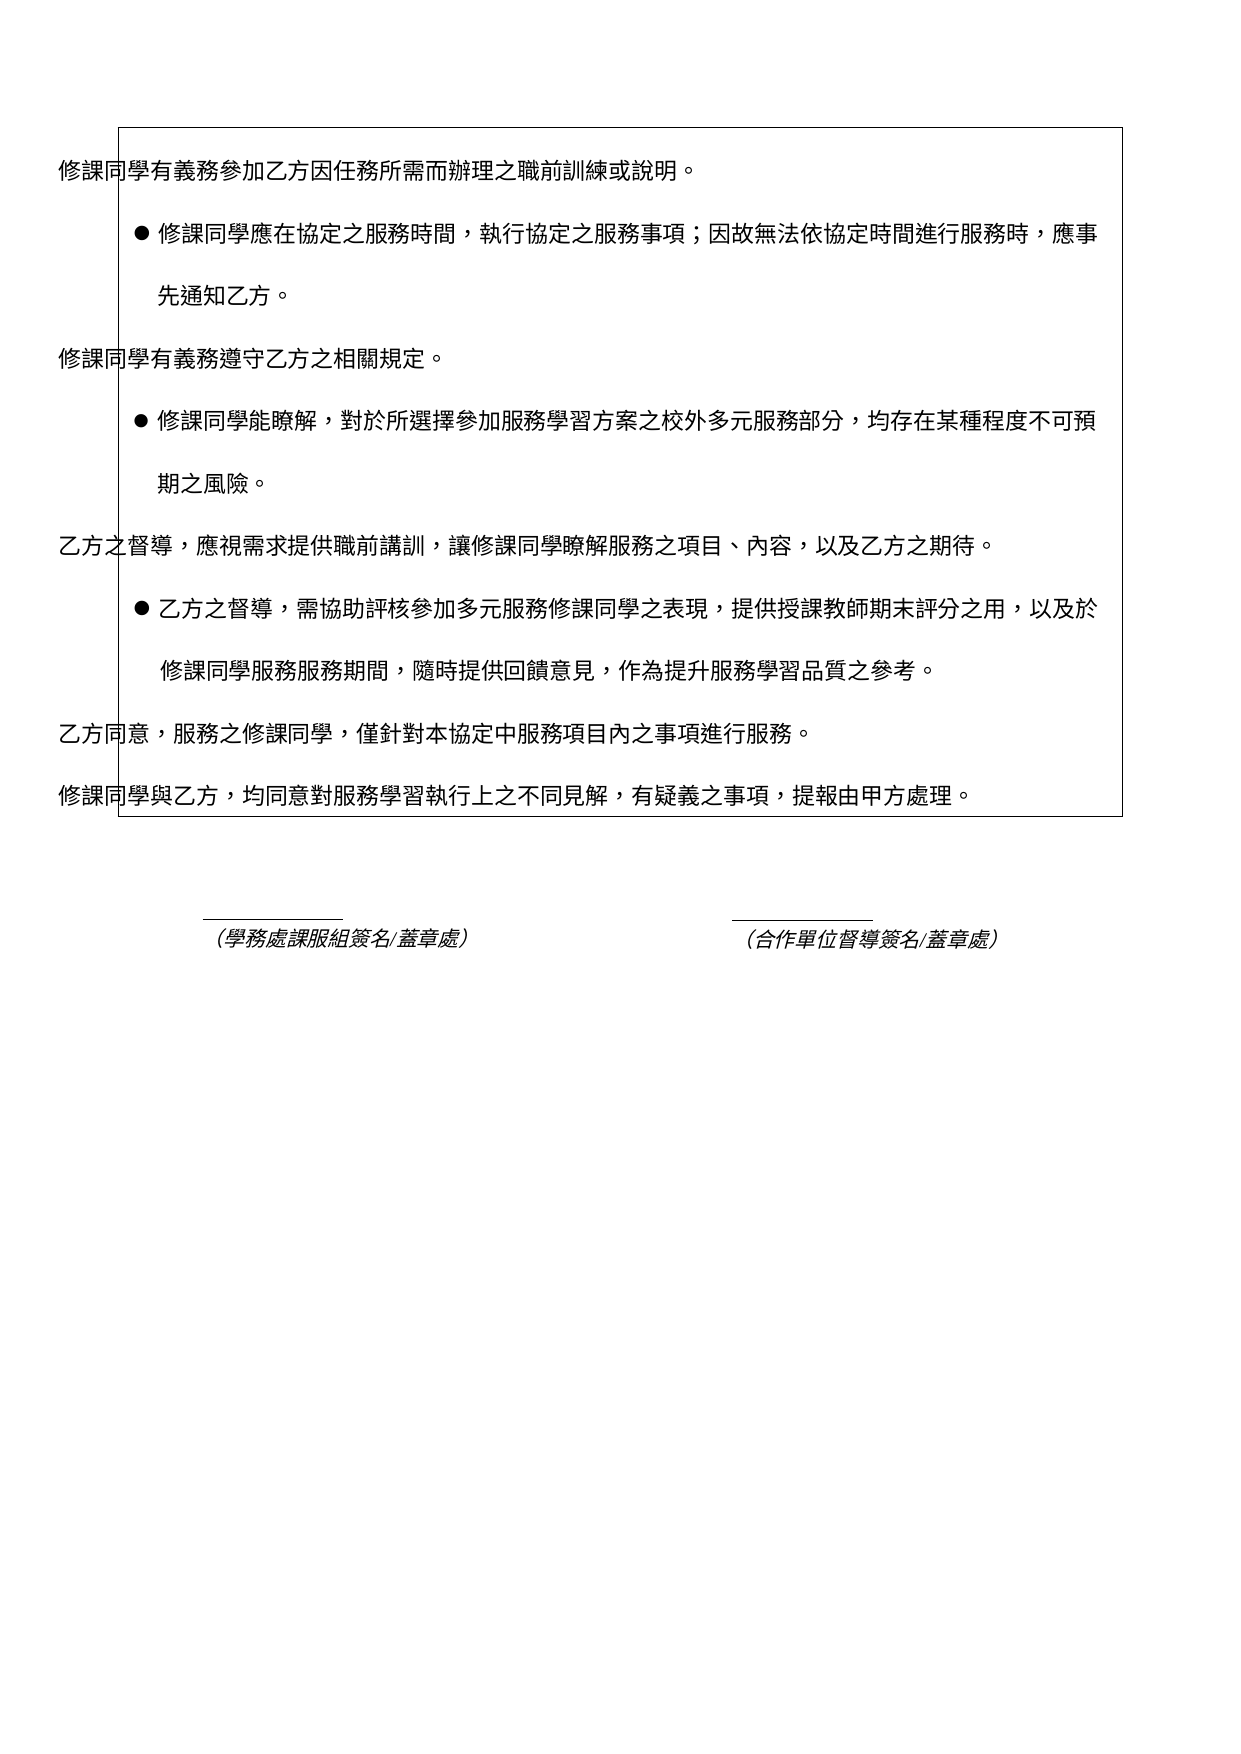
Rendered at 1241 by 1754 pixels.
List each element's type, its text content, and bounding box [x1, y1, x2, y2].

table_cell ※修課同學與合作單位雙方，在自主、志願的情況下，同意共同遵行下列事項： 修課同學有義務參加乙方因任務所需而辦理之職前訓練或說明。 修課同學應在協定之服務時間，執行協定之服務事項；因故無法依協定時間進行服務時，應事先通知乙方。 修課同學有義務遵守乙方之相關規定。 修課同學能瞭解，對於所選擇參加服務學習方案之校外多元服務部分，均存在某種程度不可預期之風險。 乙方之督導，應視需求提供職前講訓，讓修課同學瞭解服務之項目、內容，以及乙方之期待。 乙方之督導，需協助評核參加多元服務修課同學之表現，提供授課教師期末評分之用，以及於修課同學服務服務期間，隨時提供回饋意見，作為提升服務學習品質之參考。 乙方同意，服務之修課同學，僅針對本協定中服務項目內之事項進行服務。 修課同學與乙方，均同意對服務學習執行上之不同見解，有疑義之事項，提報由甲方處理。 [119, 128, 1122, 816]
text （合作單位督導簽名/蓋章處） [732, 923, 1038, 954]
text （學務處課服組簽名/蓋章處） [202, 922, 496, 952]
